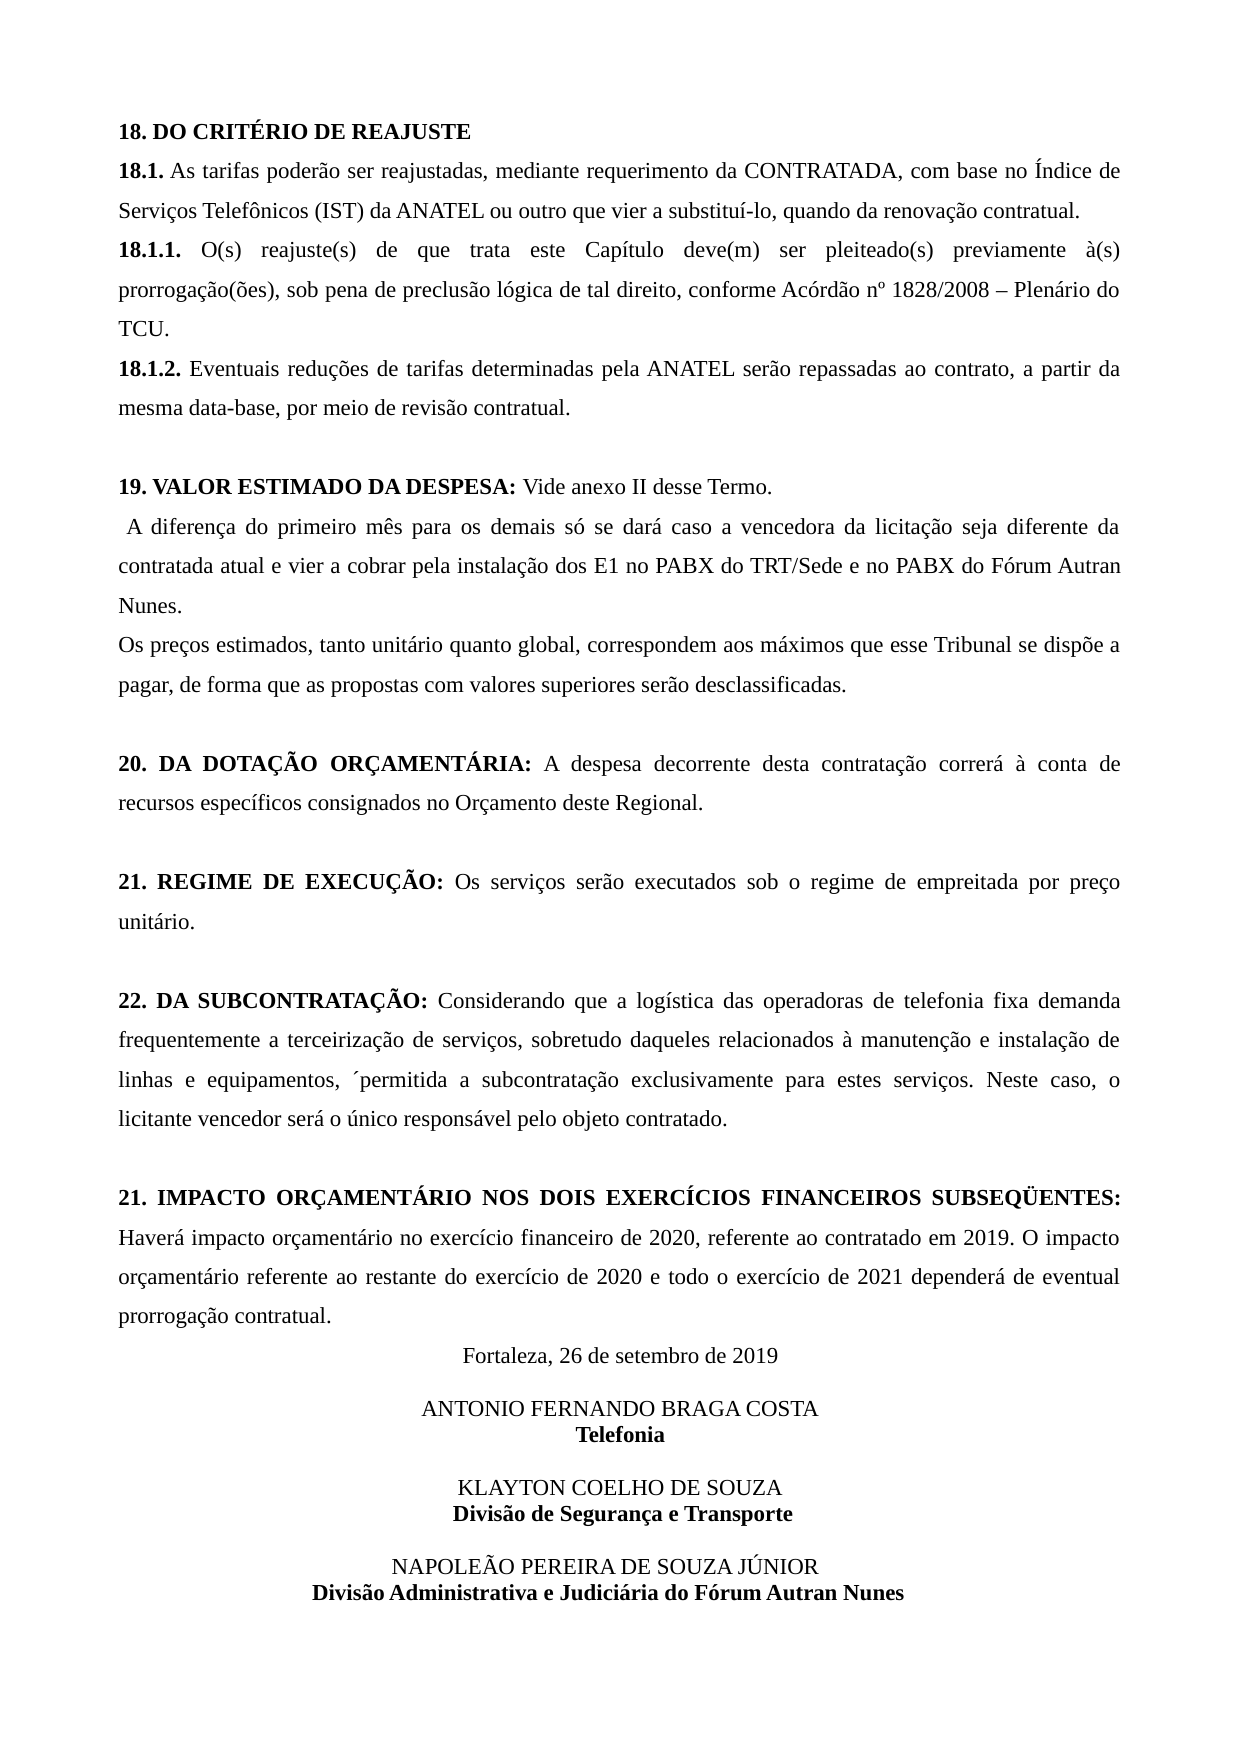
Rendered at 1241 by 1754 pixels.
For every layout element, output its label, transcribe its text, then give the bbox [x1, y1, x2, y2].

text 19. VALOR ESTIMADO DA DESPESA: Vide anexo II desse Termo. [118, 473, 1122, 500]
text 18. DO CRITÉRIO DE REAJUSTE [118, 118, 1122, 144]
text KLAYTON COELHO DE SOUZA [118, 1474, 1122, 1500]
text 18.1. As tarifas poderão ser reajustadas, mediante requerimento da CONTRATADA, com base no Índice de Serviços Telefônicos (IST) da ANATEL ou outro que vier a substituí-lo, quando da renovação contratual. [118, 158, 1122, 223]
text Fortaleza, 26 de setembro de 2019 [118, 1342, 1122, 1368]
text 18.1.1. O(s) reajuste(s) de que trata este Capítulo deve(m) ser pleiteado(s) previamente à(s) prorrogação(ões), sob pena de preclusão lógica de tal direito, conforme Acórdão nº 1828/2008 – Plenário do TCU. [118, 237, 1122, 342]
text Divisão de Segurança e Transporte [118, 1500, 1122, 1526]
text Os preços estimados, tanto unitário quanto global, correspondem aos máximos que esse Tribunal se dispõe a pagar, de forma que as propostas com valores superiores serão desclassificadas. [118, 631, 1122, 697]
text 18.1.2. Eventuais reduções de tarifas determinadas pela ANATEL serão repassadas ao contrato, a partir da mesma data-base, por meio de revisão contratual. [118, 355, 1122, 421]
text Divisão Administrativa e Judiciária do Fórum Autran Nunes [118, 1579, 1092, 1606]
text 22. DA SUBCONTRATAÇÃO: Considerando que a logística das operadoras de telefonia fixa demanda frequentemente a terceirização de serviços, sobretudo daqueles relacionados à manutenção e instalação de linhas e equipamentos, ´permitida a subcontratação exclusivamente para estes serviços. Neste caso, o licitante vencedor será o único responsável pelo objeto contratado. [118, 987, 1122, 1131]
text 21. IMPACTO ORÇAMENTÁRIO NOS DOIS EXERCÍCIOS FINANCEIROS SUBSEQÜENTES: Haverá impacto orçamentário no exercício financeiro de 2020, referente ao contratado em 2019. O impacto orçamentário referente ao restante do exercício de 2020 e todo o exercício de 2021 dependerá de eventual prorrogação contratual. [118, 1184, 1122, 1329]
text ANTONIO FERNANDO BRAGA COSTA [118, 1395, 1122, 1421]
text 20. DA DOTAÇÃO ORÇAMENTÁRIA: A despesa decorrente desta contratação correrá à conta de recursos específicos consignados no Orçamento deste Regional. [118, 750, 1122, 816]
text A diferença do primeiro mês para os demais só se dará caso a vencedora da licitação seja diferente da contratada atual e vier a cobrar pela instalação dos E1 no PABX do TRT/Sede e no PABX do Fórum Autran Nunes. [118, 513, 1122, 618]
text Telefonia [118, 1421, 1122, 1447]
text NAPOLEÃO PEREIRA DE SOUZA JÚNIOR [118, 1553, 1092, 1579]
text 21. REGIME DE EXECUÇÃO: Os serviços serão executados sob o regime de empreitada por preço unitário. [118, 868, 1122, 934]
